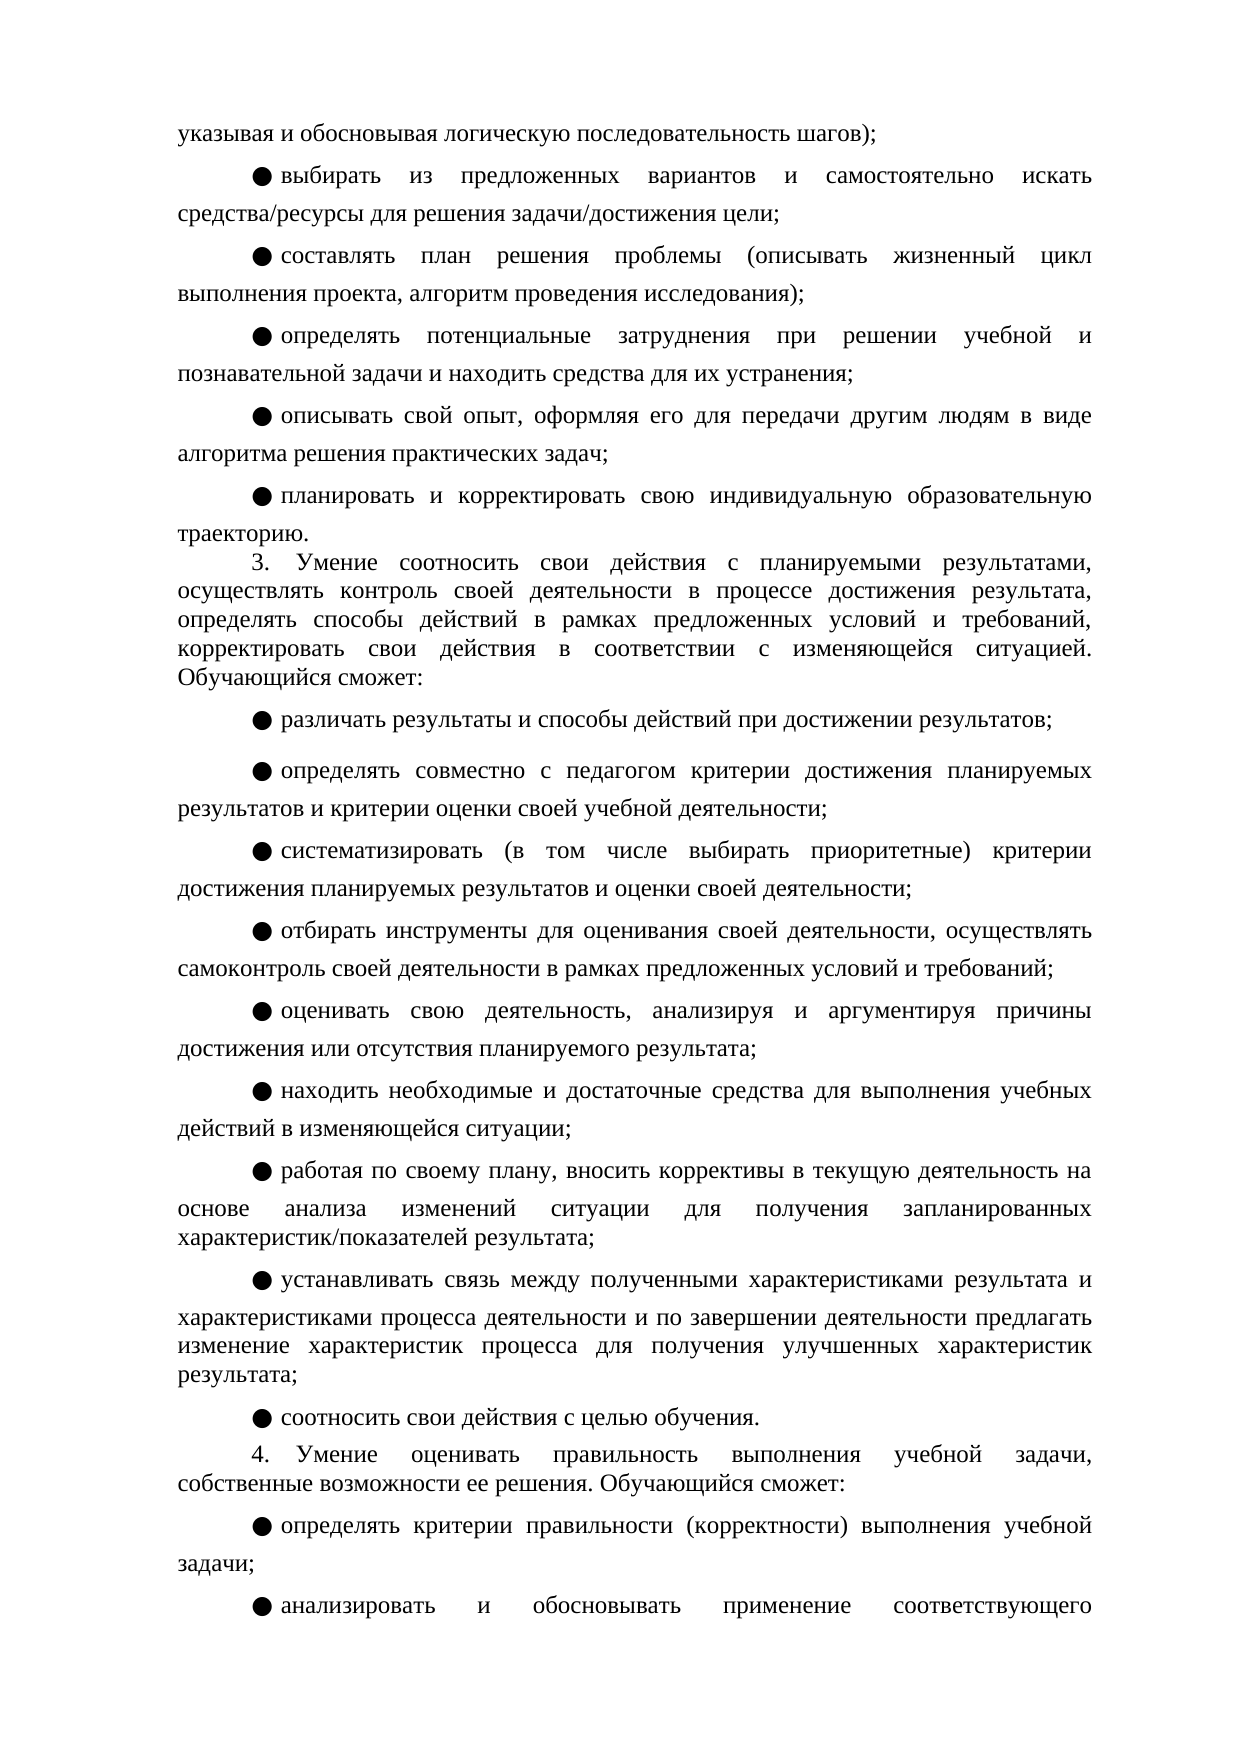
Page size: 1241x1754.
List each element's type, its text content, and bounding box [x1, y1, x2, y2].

list указывая и обосновывая логическую последовательность шагов); [177, 118, 1093, 147]
list соотносить свои действия с целью обучения. [177, 1388, 1093, 1439]
list анализировать и обосновывать применение соответствующего [177, 1577, 1093, 1628]
list планировать и корректировать свою индивидуальную образовательную траекторию. [177, 467, 1093, 547]
list выбирать из предложенных вариантов и самостоятельно искать средства/ресурсы для решения задачи/достижения цели; [177, 147, 1093, 227]
list работая по своему плану, вносить коррективы в текущую деятельность на основе анализа изменений ситуации для получения запланированных характеристик/показателей результата; [177, 1142, 1093, 1251]
list Умение оценивать правильность выполнения учебной задачи, собственные возможности ее решения. Обучающийся сможет: [177, 1439, 1093, 1497]
list определять потенциальные затруднения при решении учебной и познавательной задачи и находить средства для их устранения; [177, 307, 1093, 387]
list систематизировать (в том числе выбирать приоритетные) критерии достижения планируемых результатов и оценки своей деятельности; [177, 822, 1093, 902]
list определять критерии правильности (корректности) выполнения учебной задачи; [177, 1497, 1093, 1577]
list Умение соотносить свои действия с планируемыми результатами, осуществлять контроль своей деятельности в процессе достижения результата, определять способы действий в рамках предложенных условий и требований, корректировать свои действия в соответствии с изменяющейся ситуацией. Обучающийся сможет: [177, 547, 1093, 691]
list находить необходимые и достаточные средства для выполнения учебных действий в изменяющейся ситуации; [177, 1062, 1093, 1142]
list составлять план решения проблемы (описывать жизненный цикл выполнения проекта, алгоритм проведения исследования); [177, 227, 1093, 307]
list описывать свой опыт, оформляя его для передачи другим людям в виде алгоритма решения практических задач; [177, 387, 1093, 467]
list отбирать инструменты для оценивания своей деятельности, осуществлять самоконтроль своей деятельности в рамках предложенных условий и требований; [177, 902, 1093, 982]
list оценивать свою деятельность, анализируя и аргументируя причины достижения или отсутствия планируемого результата; [177, 982, 1093, 1062]
list определять совместно с педагогом критерии достижения планируемых результатов и критерии оценки своей учебной деятельности; [177, 742, 1093, 822]
list различать результаты и способы действий при достижении результатов; [177, 691, 1093, 742]
list устанавливать связь между полученными характеристиками результата и характеристиками процесса деятельности и по завершении деятельности предлагать изменение характеристик процесса для получения улучшенных характеристик результата; [177, 1251, 1093, 1388]
